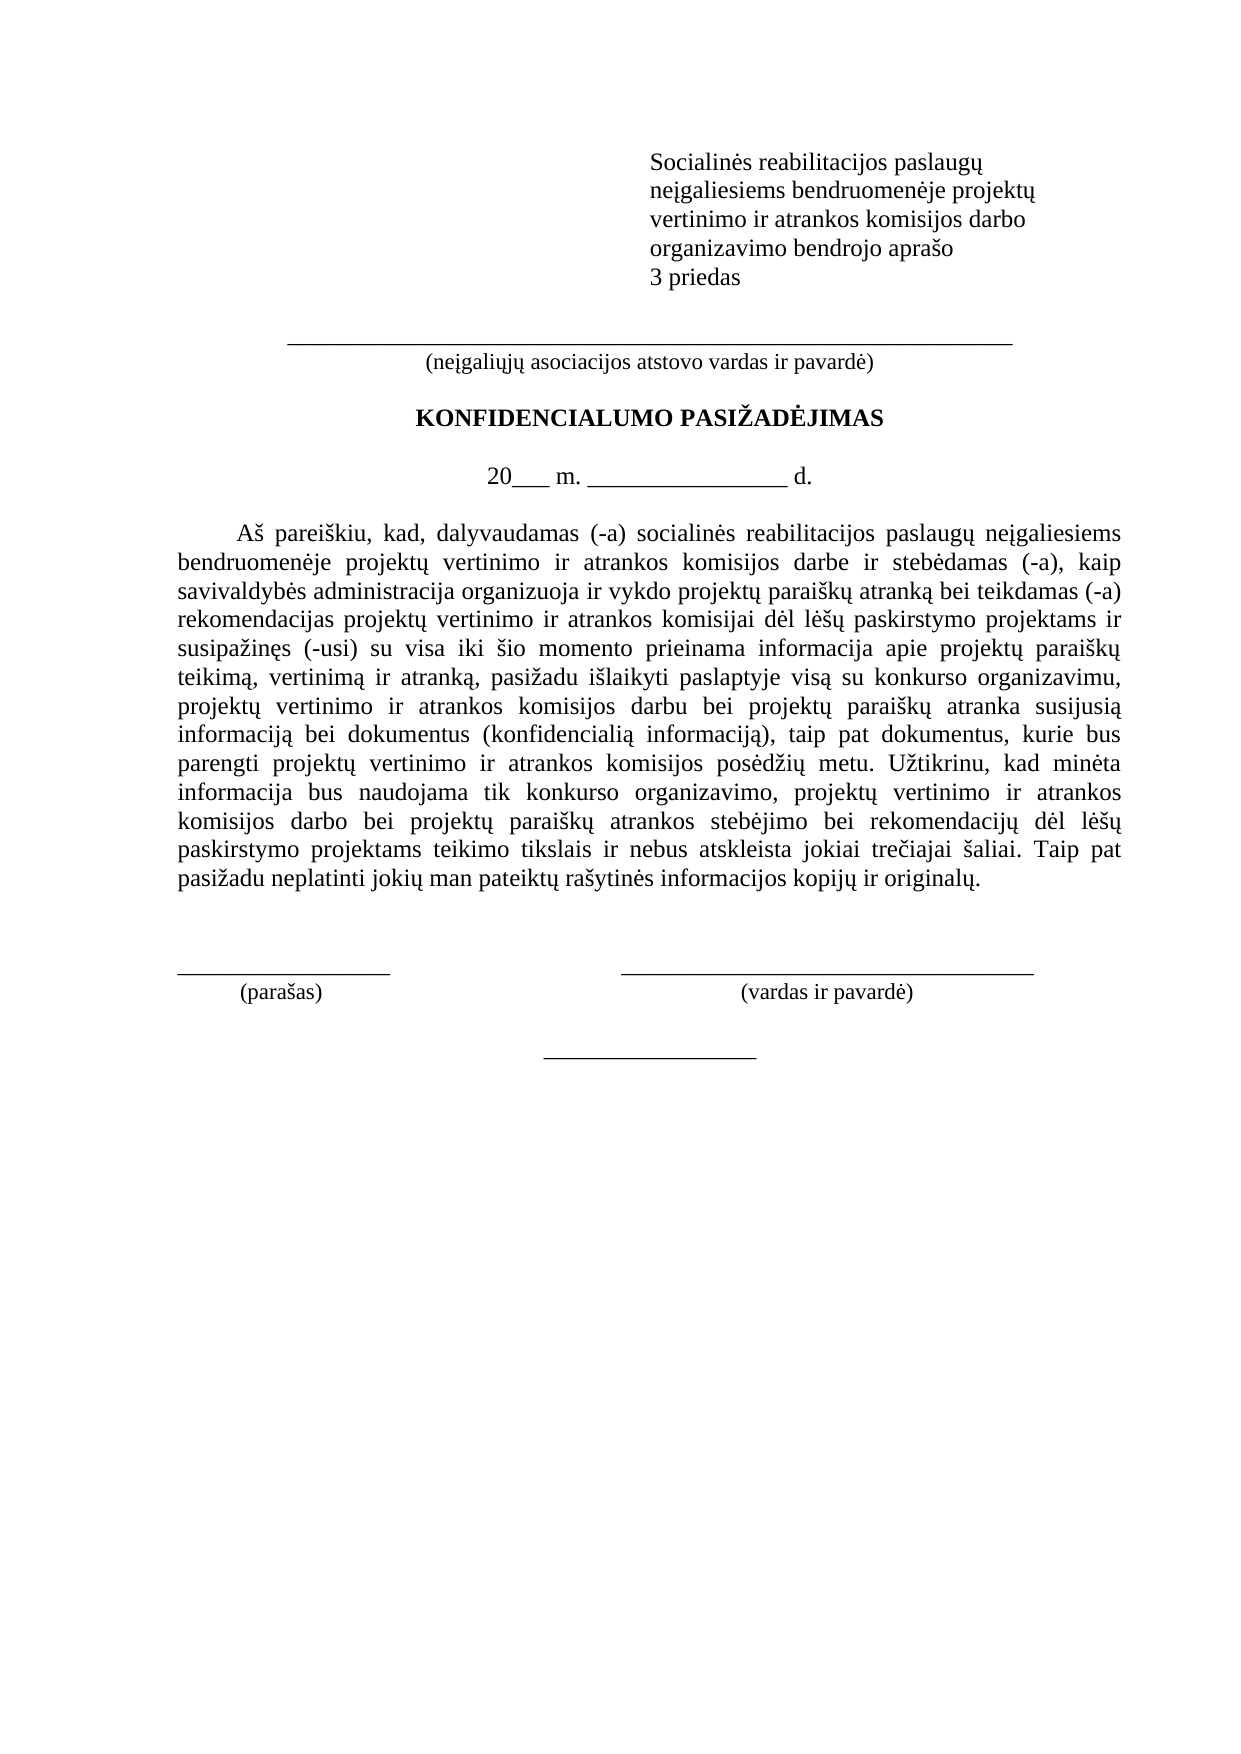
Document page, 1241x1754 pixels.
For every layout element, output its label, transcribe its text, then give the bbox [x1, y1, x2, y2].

text 20___ m. ________________ d. [177, 461, 1122, 489]
text _________________ [177, 1033, 1122, 1062]
text vertinimo ir atrankos komisijos darbo [649, 204, 1122, 233]
text _________________ _________________________________ [177, 949, 1122, 978]
text Aš pareiškiu, kad, dalyvaudamas (-a) socialinės reabilitacijos paslaugų neįgaliesiems bendruomenėje projektų vertinimo ir atrankos komisijos darbe ir stebėdamas (-a), kaip savivaldybės administracija organizuoja ir vykdo projektų paraiškų atranką bei teikdamas (-a) rekomendacijas projektų vertinimo ir atrankos komisijai dėl lėšų paskirstymo projektams ir susipažinęs (-usi) su visa iki šio momento prieinama informacija apie projektų paraiškų teikimą, vertinimą ir atranką, pasižadu išlaikyti paslaptyje visą su konkurso organizavimu, projektų vertinimo ir atrankos komisijos darbu bei projektų paraiškų atranka susijusią informaciją bei dokumentus (konfidencialią informaciją), taip pat dokumentus, kurie bus parengti projektų vertinimo ir atrankos komisijos posėdžių metu. Užtikrinu, kad minėta informacija bus naudojama tik konkurso organizavimo, projektų vertinimo ir atrankos komisijos darbo bei projektų paraiškų atrankos stebėjimo bei rekomendacijų dėl lėšų paskirstymo projektams teikimo tikslais ir nebus atskleista jokiai trečiajai šaliai. Taip pat pasižadu neplatinti jokių man pateiktų rašytinės informacijos kopijų ir originalų. [177, 518, 1122, 892]
text Socialinės reabilitacijos paslaugų [649, 147, 1122, 176]
text konfIDENCIALUMO PASIŽADĖJIMAS [177, 403, 1122, 432]
text 3 priedas [649, 262, 1122, 291]
text organizavimo bendrojo aprašo [649, 233, 1122, 262]
text (parašas) (vardas ir pavardė) [240, 978, 1122, 1004]
text neįgaliesiems bendruomenėje projektų [649, 176, 1122, 204]
text (neįgaliųjų asociacijos atstovo vardas ir pavardė) [177, 348, 1122, 374]
text __________________________________________________________ [177, 319, 1122, 348]
